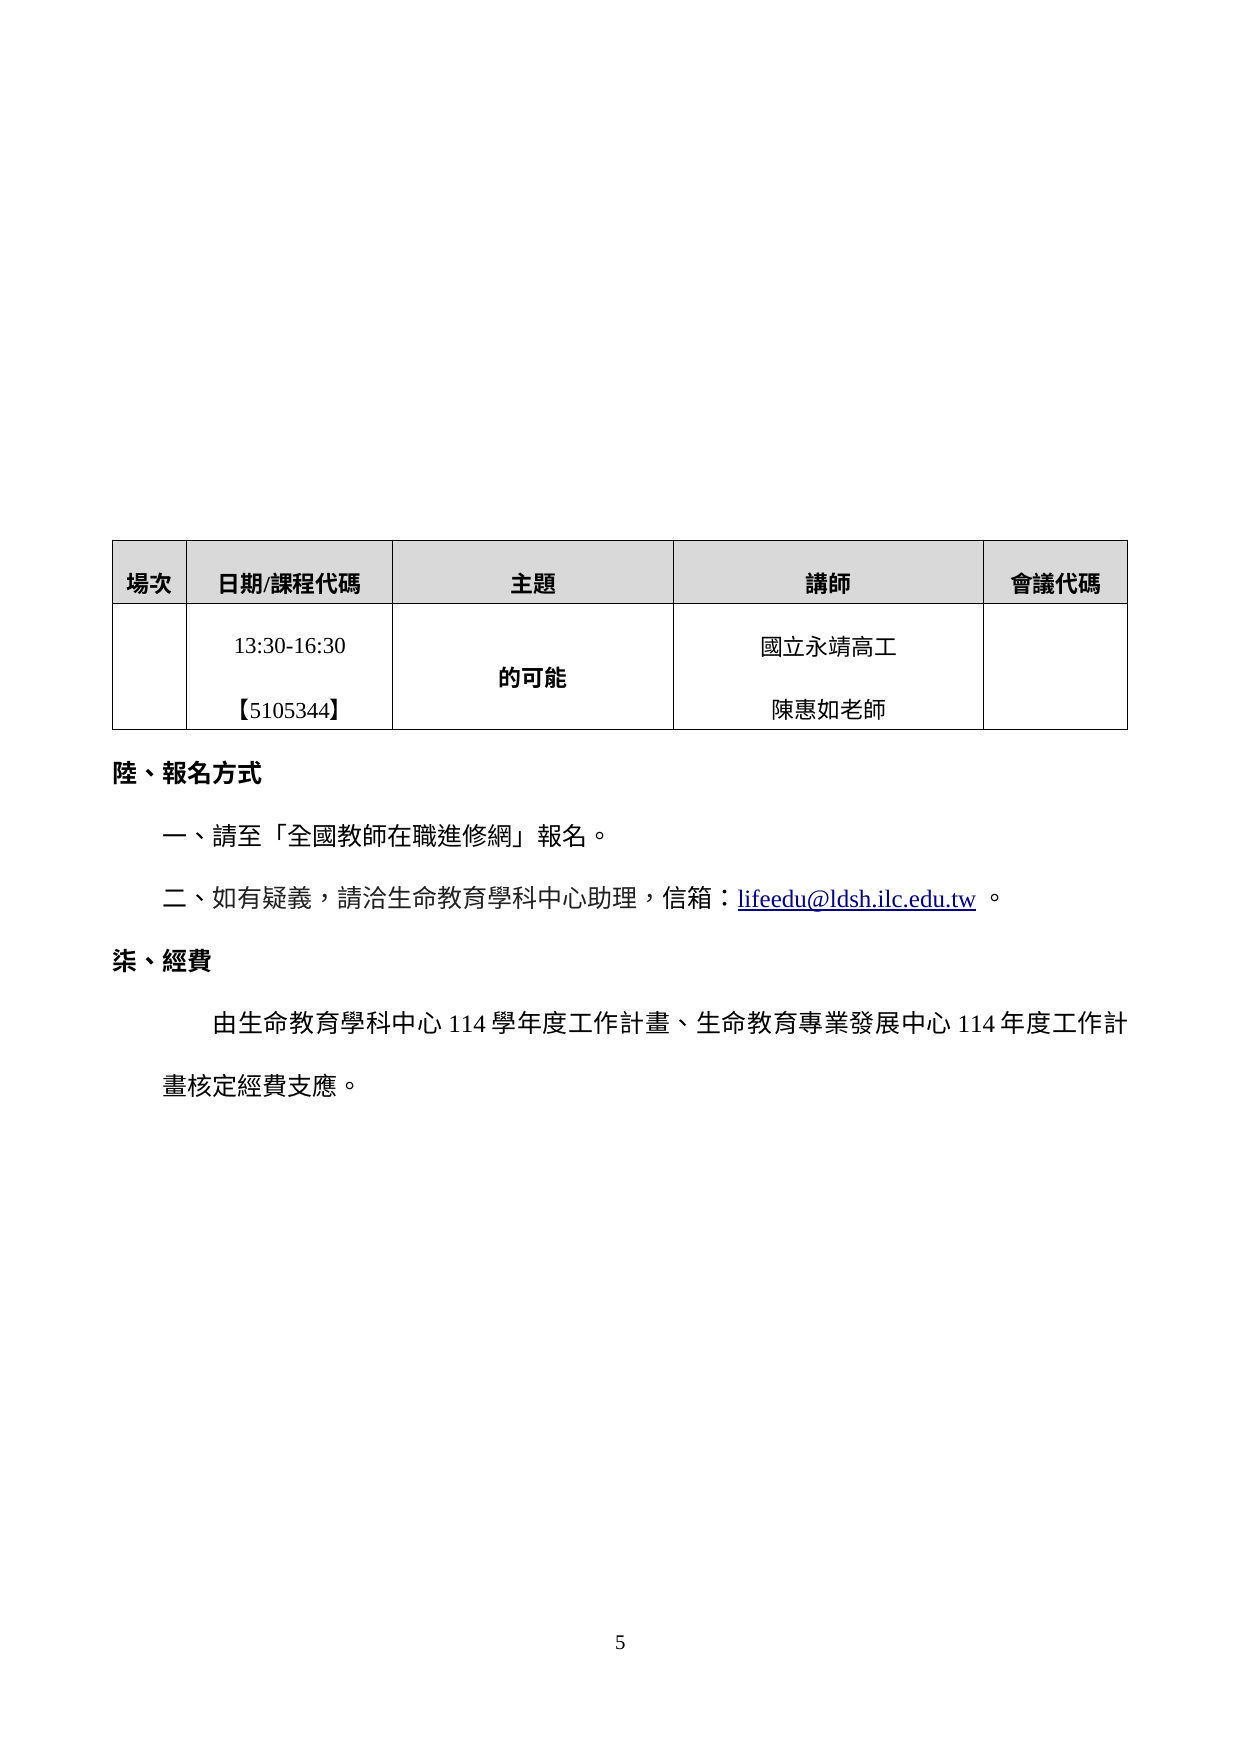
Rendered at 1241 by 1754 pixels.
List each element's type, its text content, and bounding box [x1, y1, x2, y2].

text 二、如有疑義，請洽生命教育學科中心助理，信箱：lifeedu@ldsh.ilc.edu.tw 。 [162, 855, 1128, 918]
table_cell [984, 604, 1127, 729]
text 一、請至「全國教師在職進修網」報名。 [162, 793, 1128, 855]
table_cell 國立永靖高工 陳惠如老師 [674, 604, 983, 729]
table_header 場次 [113, 541, 186, 603]
table_header 會議代碼 [984, 541, 1127, 603]
text 柒、經費 [112, 918, 1128, 980]
text 由生命教育學科中心114學年度工作計畫、生命教育專業發展中心114年度工作計畫核定經費支應。 [162, 980, 1128, 1105]
table_header 日期/課程代碼 [187, 541, 392, 603]
table_header 講師 [674, 541, 983, 603]
table_cell 的可能 [393, 604, 673, 729]
table_header 主題 [393, 541, 673, 603]
text 陸、報名方式 [112, 730, 1128, 793]
table_cell [113, 604, 186, 729]
table_cell 13:30-16:30 【5105344】 [187, 604, 392, 729]
